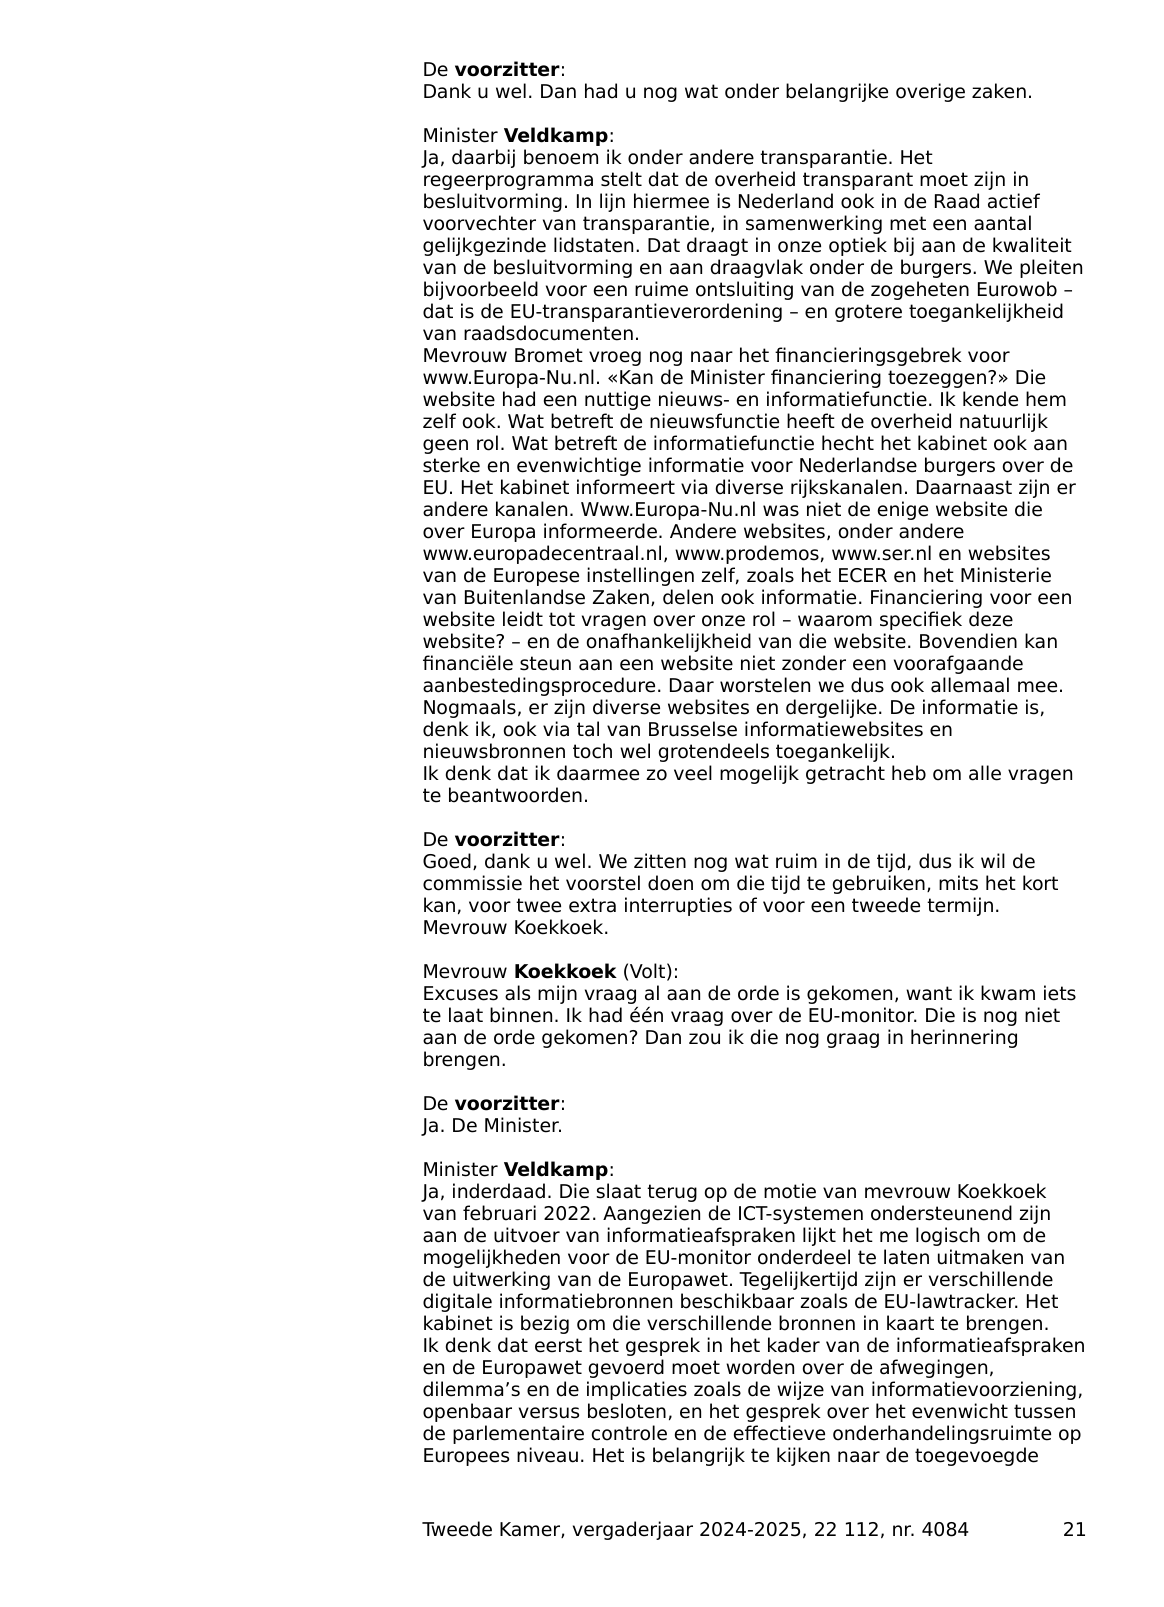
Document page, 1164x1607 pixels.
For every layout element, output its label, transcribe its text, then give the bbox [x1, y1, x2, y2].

text De voorzitter: [422, 1093, 1087, 1115]
text Dank u wel. Dan had u nog wat onder belangrijke overige zaken. [422, 81, 1087, 103]
text De voorzitter: [422, 59, 1087, 81]
text Mevrouw Bromet vroeg nog naar het financieringsgebrek voor www.Europa-Nu.nl. «Kan de Minister financiering toezeggen?» Die website had een nuttige nieuws- en informatiefunctie. Ik kende hem zelf ook. Wat betreft de nieuwsfunctie heeft de overheid natuurlijk geen rol. Wat betreft de informatiefunctie hecht het kabinet ook aan sterke en evenwichtige informatie voor Nederlandse burgers over de EU. Het kabinet informeert via diverse rijkskanalen. Daarnaast zijn er andere kanalen. Www.Europa-Nu.nl was niet de enige website die over Europa informeerde. Andere websites, onder andere www.europadecentraal.nl, www.prodemos, www.ser.nl en websites van de Europese instellingen zelf, zoals het ECER en het Ministerie van Buitenlandse Zaken, delen ook informatie. Financiering voor een website leidt tot vragen over onze rol – waarom specifiek deze website? – en de onafhankelijkheid van die website. Bovendien kan financiële steun aan een website niet zonder een voorafgaande aanbestedingsprocedure. Daar worstelen we dus ook allemaal mee. Nogmaals, er zijn diverse websites en dergelijke. De informatie is, denk ik, ook via tal van Brusselse informatiewebsites en nieuwsbronnen toch wel grotendeels toegankelijk. [422, 345, 1087, 763]
text Ja. De Minister. [422, 1115, 1087, 1137]
text Mevrouw Koekkoek (Volt): [422, 961, 1087, 983]
text De voorzitter: [422, 829, 1087, 851]
text Minister Veldkamp: [422, 1159, 1087, 1181]
text Ja, daarbij benoem ik onder andere transparantie. Het regeerprogramma stelt dat de overheid transparant moet zijn in besluitvorming. In lijn hiermee is Nederland ook in de Raad actief voorvechter van transparantie, in samenwerking met een aantal gelijkgezinde lidstaten. Dat draagt in onze optiek bij aan de kwaliteit van de besluitvorming en aan draagvlak onder de burgers. We pleiten bijvoorbeeld voor een ruime ontsluiting van de zogeheten Eurowob – dat is de EU-transparantieverordening – en grotere toegankelijkheid van raadsdocumenten. [422, 147, 1087, 345]
text Excuses als mijn vraag al aan de orde is gekomen, want ik kwam iets te laat binnen. Ik had één vraag over de EU-monitor. Die is nog niet aan de orde gekomen? Dan zou ik die nog graag in herinnering brengen. [422, 983, 1087, 1071]
text Ik denk dat ik daarmee zo veel mogelijk getracht heb om alle vragen te beantwoorden. [422, 763, 1087, 807]
text Ik denk dat eerst het gesprek in het kader van de informatieafspraken en de Europawet gevoerd moet worden over de afwegingen, dilemma’s en de implicaties zoals de wijze van informatievoorziening, openbaar versus besloten, en het gesprek over het evenwicht tussen de parlementaire controle en de effectieve onderhandelingsruimte op Europees niveau. Het is belangrijk te kijken naar de toegevoegde [422, 1335, 1087, 1467]
text Goed, dank u wel. We zitten nog wat ruim in de tijd, dus ik wil de commissie het voorstel doen om die tijd te gebruiken, mits het kort kan, voor twee extra interrupties of voor een tweede termijn. Mevrouw Koekkoek. [422, 851, 1087, 939]
text Ja, inderdaad. Die slaat terug op de motie van mevrouw Koekkoek van februari 2022. Aangezien de ICT-systemen ondersteunend zijn aan de uitvoer van informatieafspraken lijkt het me logisch om de mogelijkheden voor de EU-monitor onderdeel te laten uitmaken van de uitwerking van de Europawet. Tegelijkertijd zijn er verschillende digitale informatiebronnen beschikbaar zoals de EU-lawtracker. Het kabinet is bezig om die verschillende bronnen in kaart te brengen. [422, 1181, 1087, 1335]
text Minister Veldkamp: [422, 125, 1087, 147]
